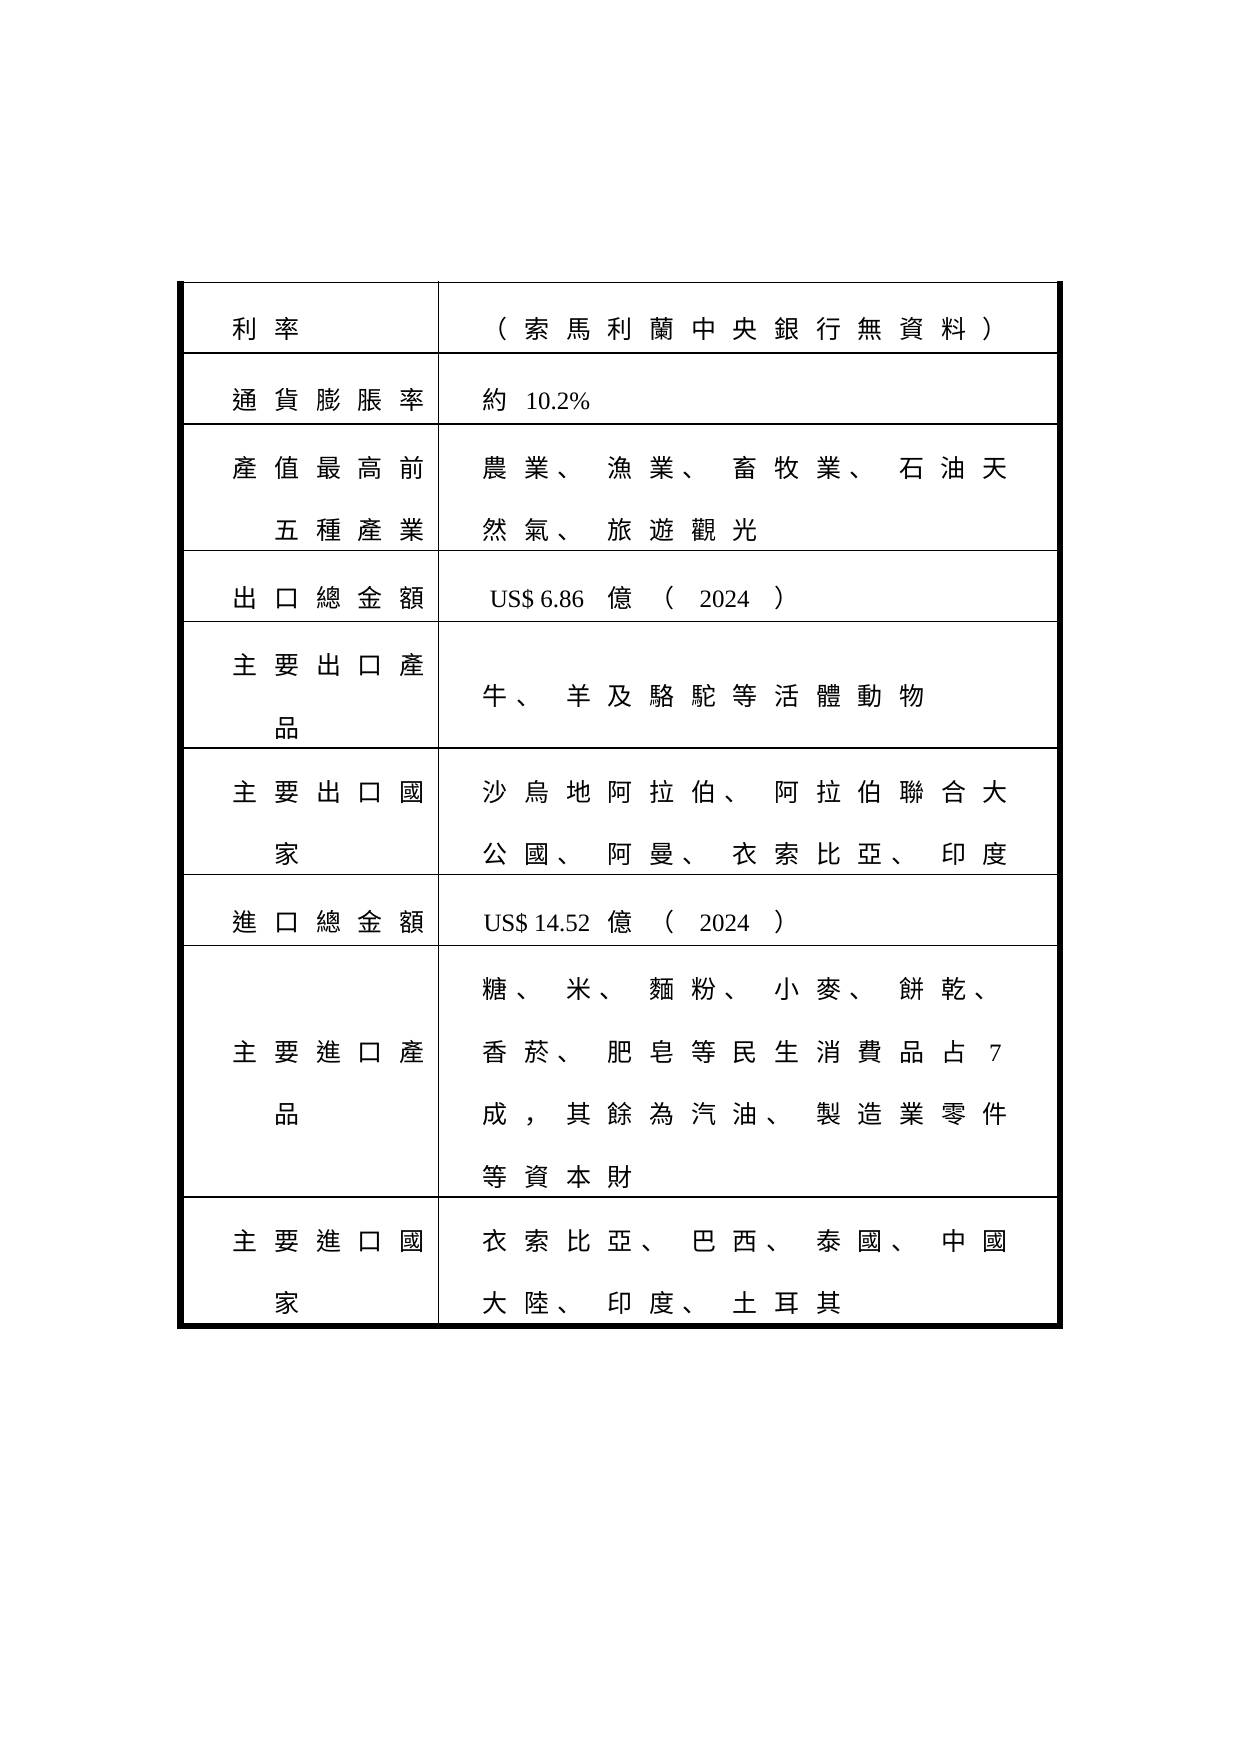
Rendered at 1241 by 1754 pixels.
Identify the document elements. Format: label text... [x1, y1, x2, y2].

table_cell 衣索比亞、巴西、泰國、中國大陸、印度、土耳其 [439, 1198, 1057, 1323]
table_cell 通貨膨脹率 [184, 354, 438, 423]
table_cell （索馬利蘭中央銀行無資料） [439, 283, 1057, 352]
table_cell 主要出口產品 [184, 622, 438, 747]
table_cell 利率 [184, 283, 438, 352]
table_cell 主要出口國家 [184, 749, 438, 874]
table_cell 農業、漁業、畜牧業、石油天然氣、旅遊觀光 [439, 425, 1057, 550]
table_cell 牛、羊及駱駝等活體動物 [439, 622, 1057, 747]
table_cell 糖、米、麵粉、小麥、餅乾、香菸、肥皂等民生消費品占7成，其餘為汽油、製造業零件等資本財 [439, 946, 1057, 1196]
table_cell 進口總金額 [184, 875, 438, 944]
table_cell 沙烏地阿拉伯、阿拉伯聯合大公國、阿曼、衣索比亞、印度 [439, 749, 1057, 874]
table_cell 產值最高前五種產業 [184, 425, 438, 550]
table_cell US$ 6.86億（2024） [439, 551, 1057, 621]
table_cell 約10.2% [439, 354, 1057, 423]
table_cell 主要進口國家 [184, 1198, 438, 1323]
table_cell 主要進口產品 [184, 946, 438, 1196]
table_cell US$ 14.52億（2024） [439, 875, 1057, 944]
table_cell 出口總金額 [184, 551, 438, 621]
